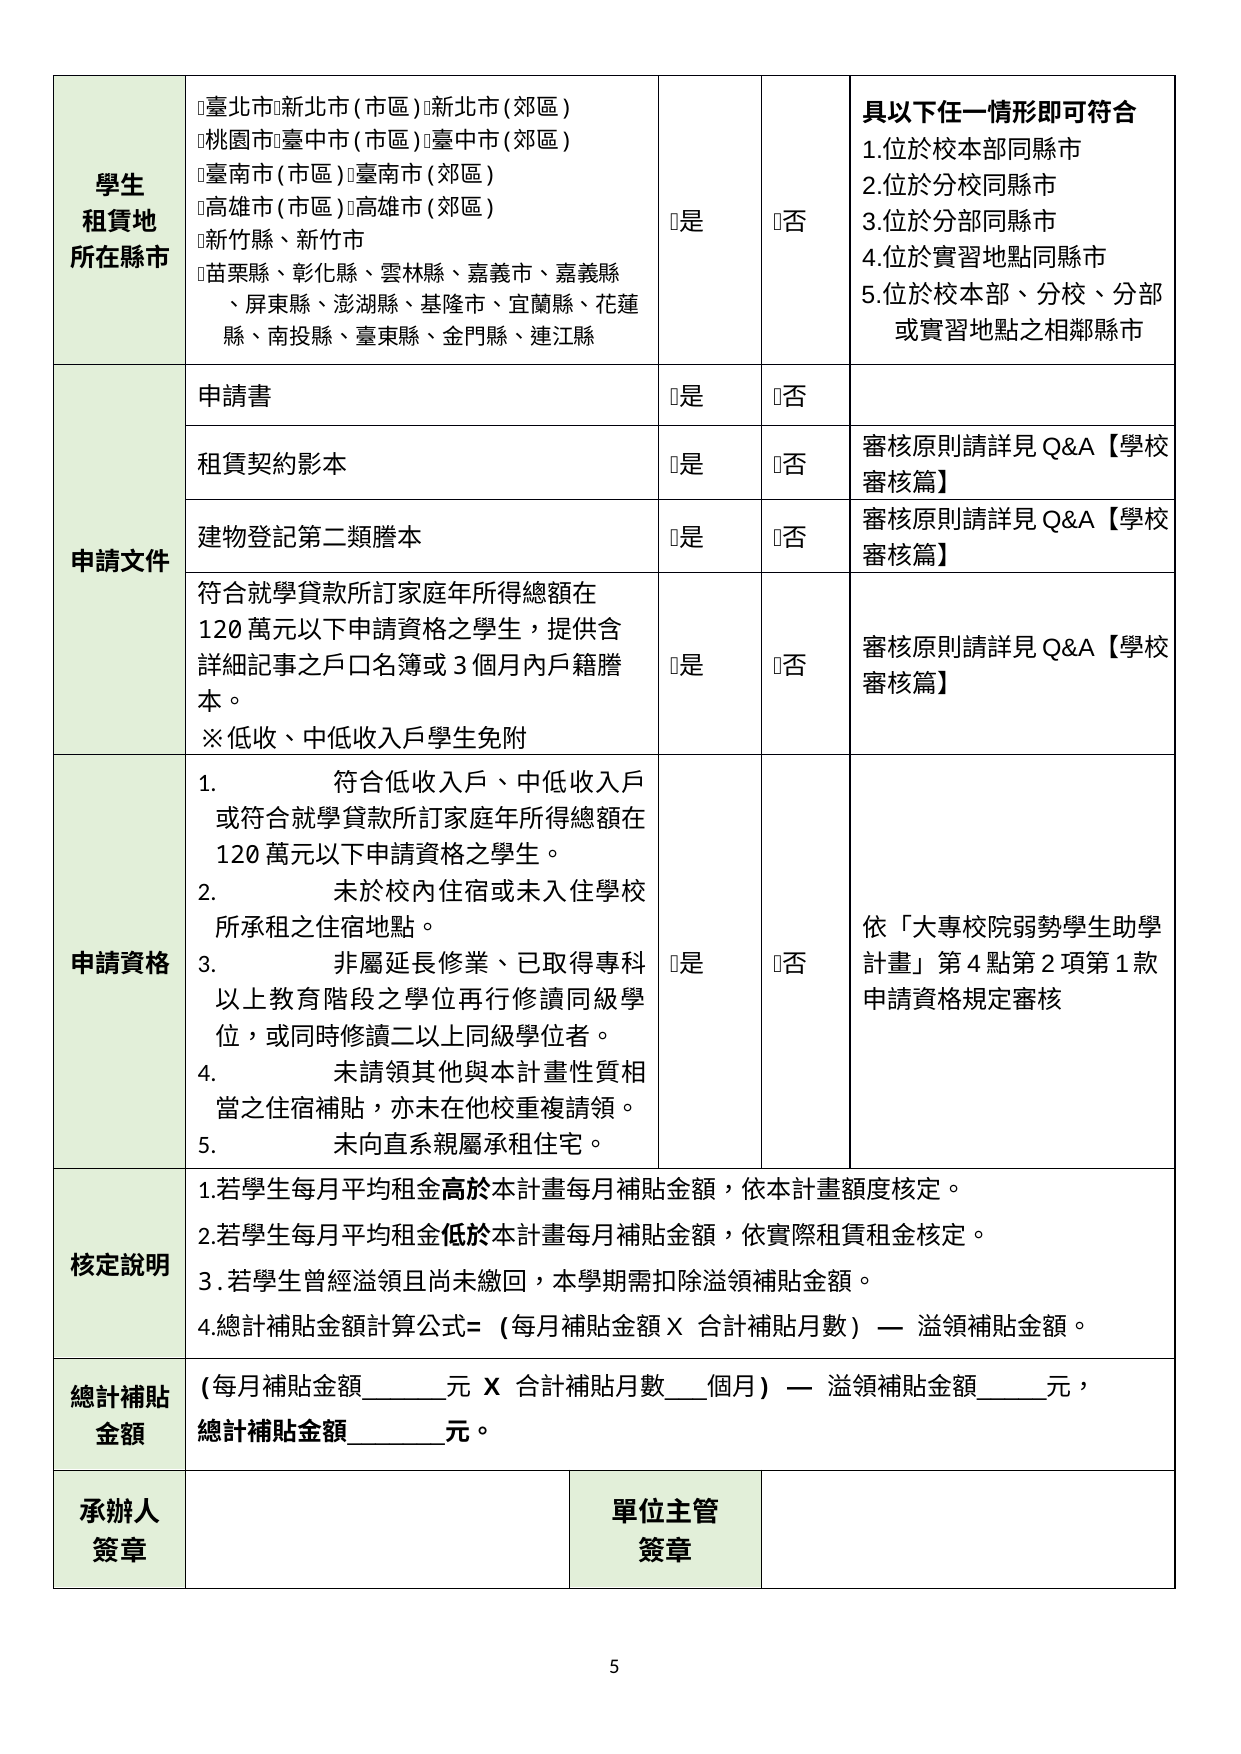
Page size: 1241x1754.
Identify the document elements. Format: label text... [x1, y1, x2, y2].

table_cell 否 [762, 500, 849, 572]
table_cell 臺北市新北市(市區)新北市(郊區) 桃園市臺中市(市區)臺中市(郊區) 臺南市(市區)臺南市(郊區) 高雄市(市區)高雄市(郊區) 新竹縣、新竹市 苗栗縣、彰化縣、雲林縣、嘉義市、嘉義縣 、屏東縣、澎湖縣、基隆市、宜蘭縣、花蓮 縣、南投縣、臺東縣、金門縣、連江縣 [186, 76, 658, 364]
table_cell 否 [762, 755, 849, 1168]
table_cell 申請資格 [54, 755, 185, 1168]
table_cell 否 [762, 76, 849, 364]
table_cell 具以下任一情形即可符合 1.位於校本部同縣市 2.位於分校同縣市 3.位於分部同縣市 4.位於實習地點同縣市 5.位於校本部、分校、分部或實習地點之相鄰縣市 [851, 76, 1174, 364]
table_cell 是 [659, 500, 761, 572]
table_cell 審核原則請詳見Q&A【學校審核篇】 [851, 500, 1174, 572]
table_cell 符合就學貸款所訂家庭年所得總額在120萬元以下申請資格之學生，提供含詳細記事之戶口名簿或3個月內戶籍謄本。 ※低收、中低收入戶學生免附 [186, 573, 658, 754]
table_cell 是 [659, 426, 761, 498]
table_cell 否 [762, 573, 849, 754]
table_cell 否 [762, 426, 849, 498]
table_cell 是 [659, 755, 761, 1168]
table_cell 租賃契約影本 [186, 426, 658, 498]
table_cell 申請文件 [54, 365, 185, 754]
table_cell 承辦人 簽章 [54, 1471, 185, 1587]
table_cell 是 [659, 365, 761, 425]
table_cell 單位主管 簽章 [570, 1471, 761, 1587]
table_cell 否 [762, 365, 849, 425]
table_cell 審核原則請詳見Q&A【學校審核篇】 [851, 573, 1174, 754]
table_cell 建物登記第二類謄本 [186, 500, 658, 572]
table_cell 核定說明 [54, 1169, 185, 1357]
table_cell 是 [659, 573, 761, 754]
table_cell 是 [659, 76, 761, 364]
table_cell [762, 1471, 1174, 1587]
table_cell 總計補貼金額 [54, 1359, 185, 1469]
table_cell 申請書 [186, 365, 658, 425]
table_cell 若學生每月平均租金高於本計畫每月補貼金額，依本計畫額度核定。 若學生每月平均租金低於本計畫每月補貼金額，依實際租賃租金核定。 若學生曾經溢領且尚未繳回，本學期需扣除溢領補貼金額。 總計補貼金額計算公式= (每月補貼金額X 合計補貼月數) ― 溢領補貼金額。 [186, 1169, 1174, 1357]
table_cell (每月補貼金額______元 X 合計補貼月數___個月) ― 溢領補貼金額_____元， 總計補貼金額_______元。 [186, 1359, 1174, 1469]
table_cell 符合低收入戶、中低收入戶或符合就學貸款所訂家庭年所得總額在120萬元以下申請資格之學生。 未於校內住宿或未入住學校所承租之住宿地點。 非屬延長修業、已取得專科以上教育階段之學位再行修讀同級學位，或同時修讀二以上同級學位者。 未請領其他與本計畫性質相當之住宿補貼，亦未在他校重複請領。 未向直系親屬承租住宅。 [186, 755, 658, 1168]
table_cell 學生 租賃地 所在縣市 [54, 76, 185, 364]
table_cell [186, 1471, 569, 1587]
table_cell 依「大專校院弱勢學生助學計畫」第4點第2項第1款申請資格規定審核 [851, 755, 1174, 1168]
table_cell [851, 365, 1174, 425]
table_cell 審核原則請詳見Q&A【學校審核篇】 [851, 426, 1174, 498]
